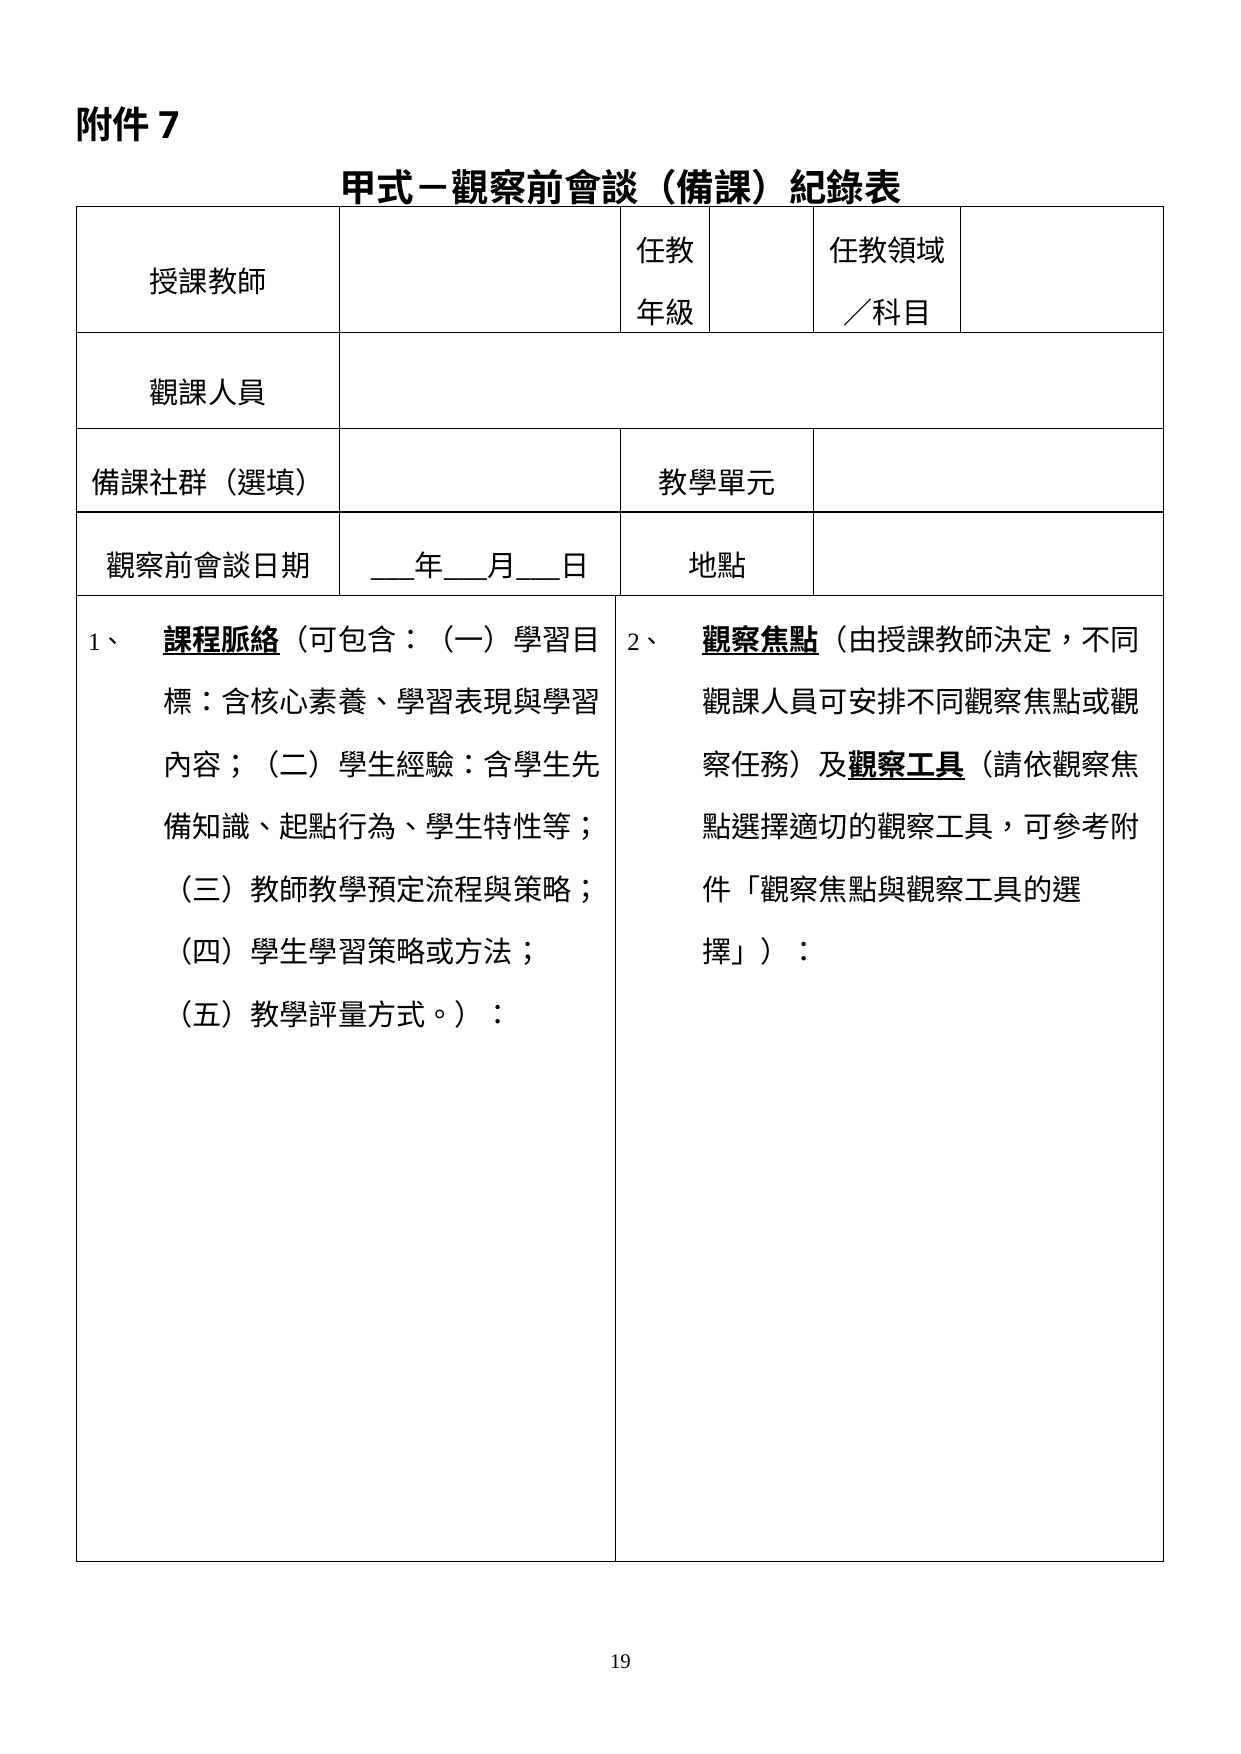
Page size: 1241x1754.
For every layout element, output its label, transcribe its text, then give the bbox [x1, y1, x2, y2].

table_cell 觀課人員 [77, 333, 339, 428]
table_header [340, 207, 620, 332]
table_cell 教學單元 [621, 429, 813, 511]
text 甲式－觀察前會談（備課）紀錄表 [75, 143, 1165, 206]
table_cell [814, 513, 1163, 595]
table_cell [340, 333, 1163, 428]
table_header 任教領域∕科目 [814, 207, 960, 332]
table_cell [340, 429, 620, 511]
table_cell 地點 [621, 513, 813, 595]
table_cell [814, 429, 1163, 511]
table_header [710, 207, 813, 332]
table_cell 課程脈絡（可包含：（一）學習目標：含核心素養、學習表現與學習內容；（二）學生經驗：含學生先備知識、起點行為、學生特性等；（三）教師教學預定流程與策略；（四）學生學習策略或方法；（五）教學評量方式。）： [77, 596, 615, 1561]
table_header 任教年級 [621, 207, 709, 332]
table_cell ___年___月___日 [340, 513, 620, 595]
table_cell 觀察焦點（由授課教師決定，不同觀課人員可安排不同觀察焦點或觀察任務）及觀察工具（請依觀察焦點選擇適切的觀察工具，可參考附件「觀察焦點與觀察工具的選擇」）： [616, 596, 1163, 1561]
table_cell 備課社群（選填） [77, 429, 339, 511]
table_header 授課教師 [77, 207, 339, 332]
text 附件7 [75, 81, 1165, 143]
table_header [961, 207, 1163, 332]
table_cell 觀察前會談日期 [77, 513, 339, 595]
